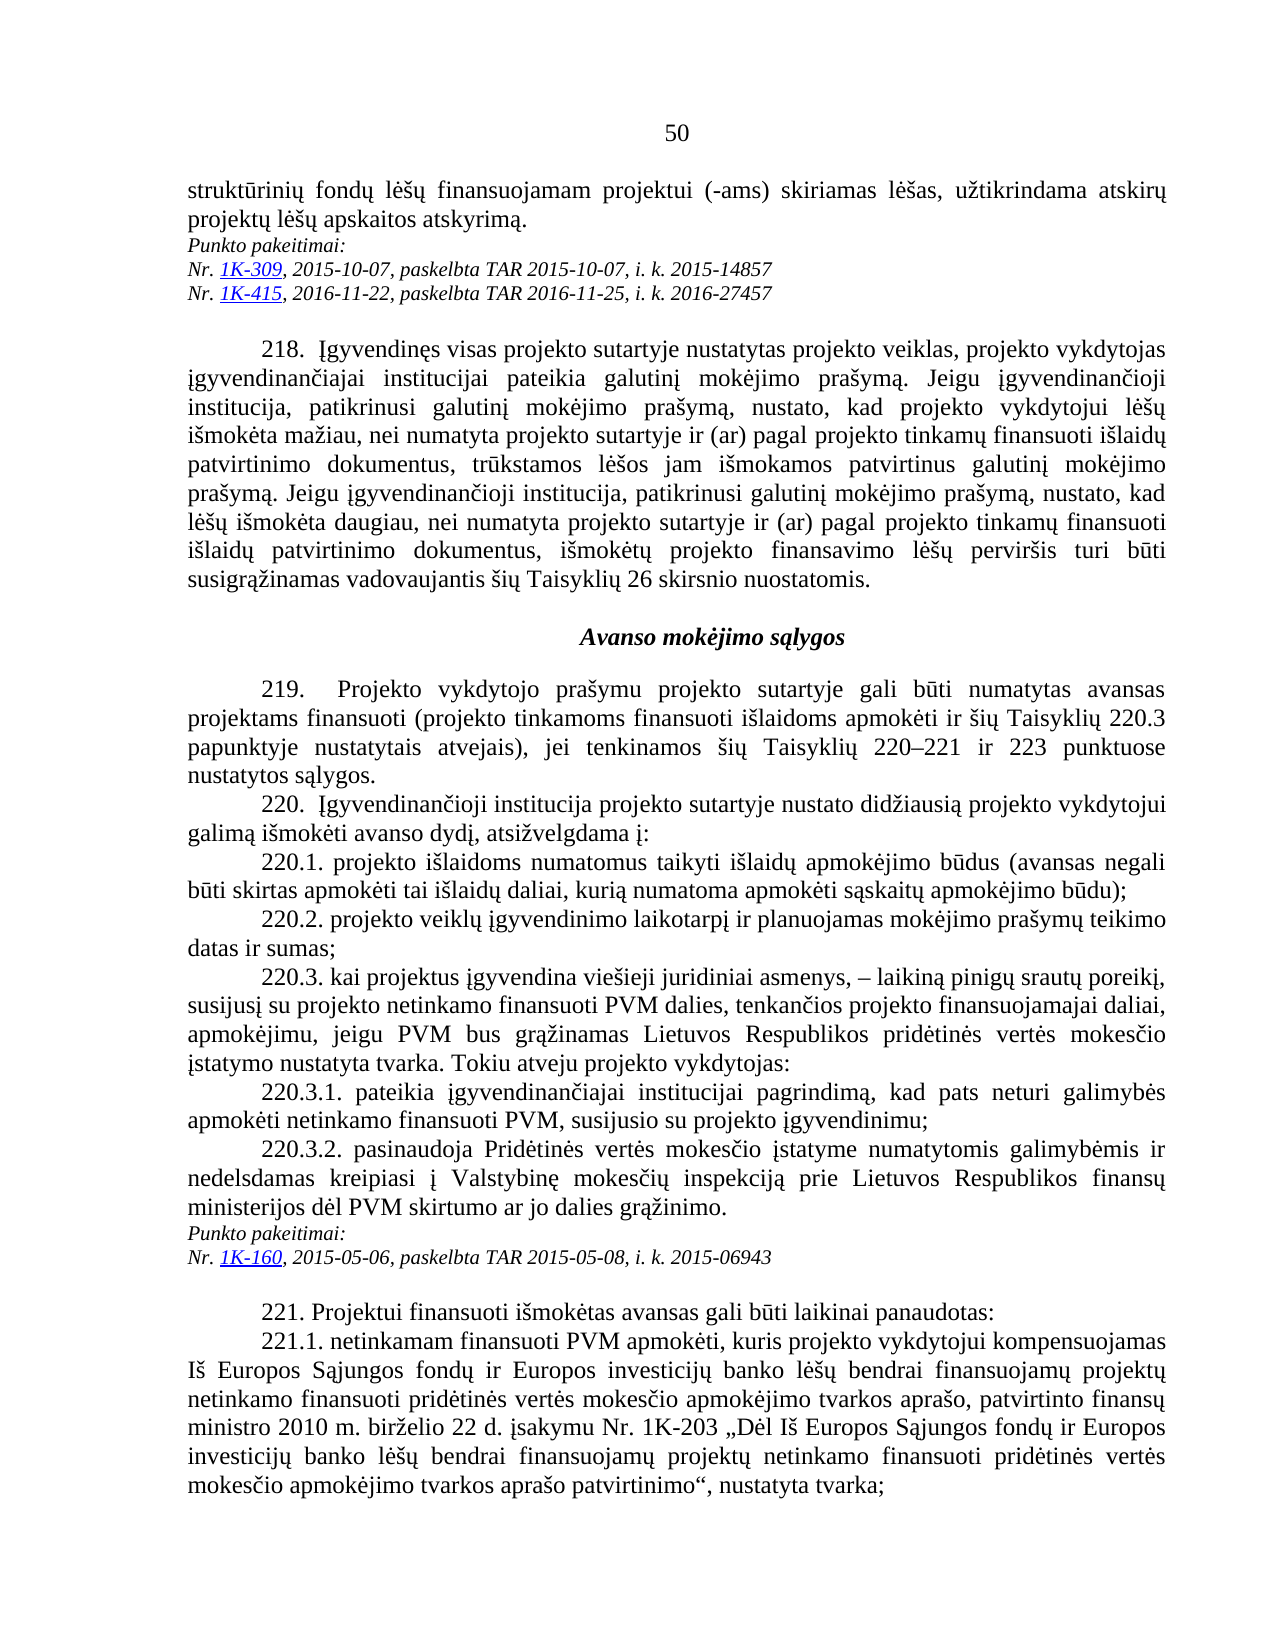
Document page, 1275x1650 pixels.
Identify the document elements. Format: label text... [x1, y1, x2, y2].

text Avanso mokėjimo sąlygos [261, 622, 1167, 650]
text 220.2. projekto veiklų įgyvendinimo laikotarpį ir planuojamas mokėjimo prašymų teikimo datas ir sumas; [187, 904, 1167, 962]
text 220. Įgyvendinančioji institucija projekto sutartyje nustato didžiausią projekto vykdytojui galimą išmokėti avanso dydį, atsižvelgdama į: [187, 789, 1167, 847]
text 221.1. netinkamam finansuoti PVM apmokėti, kuris projekto vykdytojui kompensuojamas Iš Europos Sąjungos fondų ir Europos investicijų banko lėšų bendrai finansuojamų projektų netinkamo finansuoti pridėtinės vertės mokesčio apmokėjimo tvarkos aprašo, patvirtinto finansų ministro 2010 m. birželio 22 d. įsakymu Nr. 1K-203 „Dėl Iš Europos Sąjungos fondų ir Europos investicijų banko lėšų bendrai finansuojamų projektų netinkamo finansuoti pridėtinės vertės mokesčio apmokėjimo tvarkos aprašo patvirtinimo“, nustatyta tvarka; [187, 1326, 1167, 1499]
text Nr. 1K-160, 2015-05-06, paskelbta TAR 2015-05-08, i. k. 2015-06943 [187, 1245, 1167, 1269]
text 220.1. projekto išlaidoms numatomus taikyti išlaidų apmokėjimo būdus (avansas negali būti skirtas apmokėti tai išlaidų daliai, kurią numatoma apmokėti sąskaitų apmokėjimo būdu); [187, 847, 1167, 904]
text struktūrinių fondų lėšų finansuojamam projektui (-ams) skiriamas lėšas, užtikrindama atskirų projektų lėšų apskaitos atskyrimą. [187, 176, 1167, 233]
text Punkto pakeitimai: [187, 233, 1167, 257]
text Nr. 1K-309, 2015-10-07, paskelbta TAR 2015-10-07, i. k. 2015-14857 [187, 257, 1167, 281]
text 219. Projekto vykdytojo prašymu projekto sutartyje gali būti numatytas avansas projektams finansuoti (projekto tinkamoms finansuoti išlaidoms apmokėti ir šių Taisyklių 220.3 papunktyje nustatytais atvejais), jei tenkinamos šių Taisyklių 220–221 ir 223 punktuose nustatytos sąlygos. [187, 674, 1167, 789]
text 220.3.1. pateikia įgyvendinančiajai institucijai pagrindimą, kad pats neturi galimybės apmokėti netinkamo finansuoti PVM, susijusio su projekto įgyvendinimu; [187, 1077, 1167, 1134]
text Punkto pakeitimai: [187, 1221, 1167, 1245]
text 220.3. kai projektus įgyvendina viešieji juridiniai asmenys, – laikiną pinigų srautų poreikį, susijusį su projekto netinkamo finansuoti PVM dalies, tenkančios projekto finansuojamajai daliai, apmokėjimu, jeigu PVM bus grąžinamas Lietuvos Respublikos pridėtinės vertės mokesčio įstatymo nustatyta tvarka. Tokiu atveju projekto vykdytojas: [187, 962, 1167, 1077]
text Nr. 1K-415, 2016-11-22, paskelbta TAR 2016-11-25, i. k. 2016-27457 [187, 281, 1167, 305]
text 221. Projektui finansuoti išmokėtas avansas gali būti laikinai panaudotas: [187, 1297, 1167, 1326]
text 218. Įgyvendinęs visas projekto sutartyje nustatytas projekto veiklas, projekto vykdytojas įgyvendinančiajai institucijai pateikia galutinį mokėjimo prašymą. Jeigu įgyvendinančioji institucija, patikrinusi galutinį mokėjimo prašymą, nustato, kad projekto vykdytojui lėšų išmokėta mažiau, nei numatyta projekto sutartyje ir (ar) pagal projekto tinkamų finansuoti išlaidų patvirtinimo dokumentus, trūkstamos lėšos jam išmokamos patvirtinus galutinį mokėjimo prašymą. Jeigu įgyvendinančioji institucija, patikrinusi galutinį mokėjimo prašymą, nustato, kad lėšų išmokėta daugiau, nei numatyta projekto sutartyje ir (ar) pagal projekto tinkamų finansuoti išlaidų patvirtinimo dokumentus, išmokėtų projekto finansavimo lėšų perviršis turi būti susigrąžinamas vadovaujantis šių Taisyklių 26 skirsnio nuostatomis. [187, 334, 1167, 593]
text 220.3.2. pasinaudoja Pridėtinės vertės mokesčio įstatyme numatytomis galimybėmis ir nedelsdamas kreipiasi į Valstybinę mokesčių inspekciją prie Lietuvos Respublikos finansų ministerijos dėl PVM skirtumo ar jo dalies grąžinimo. [187, 1134, 1167, 1221]
